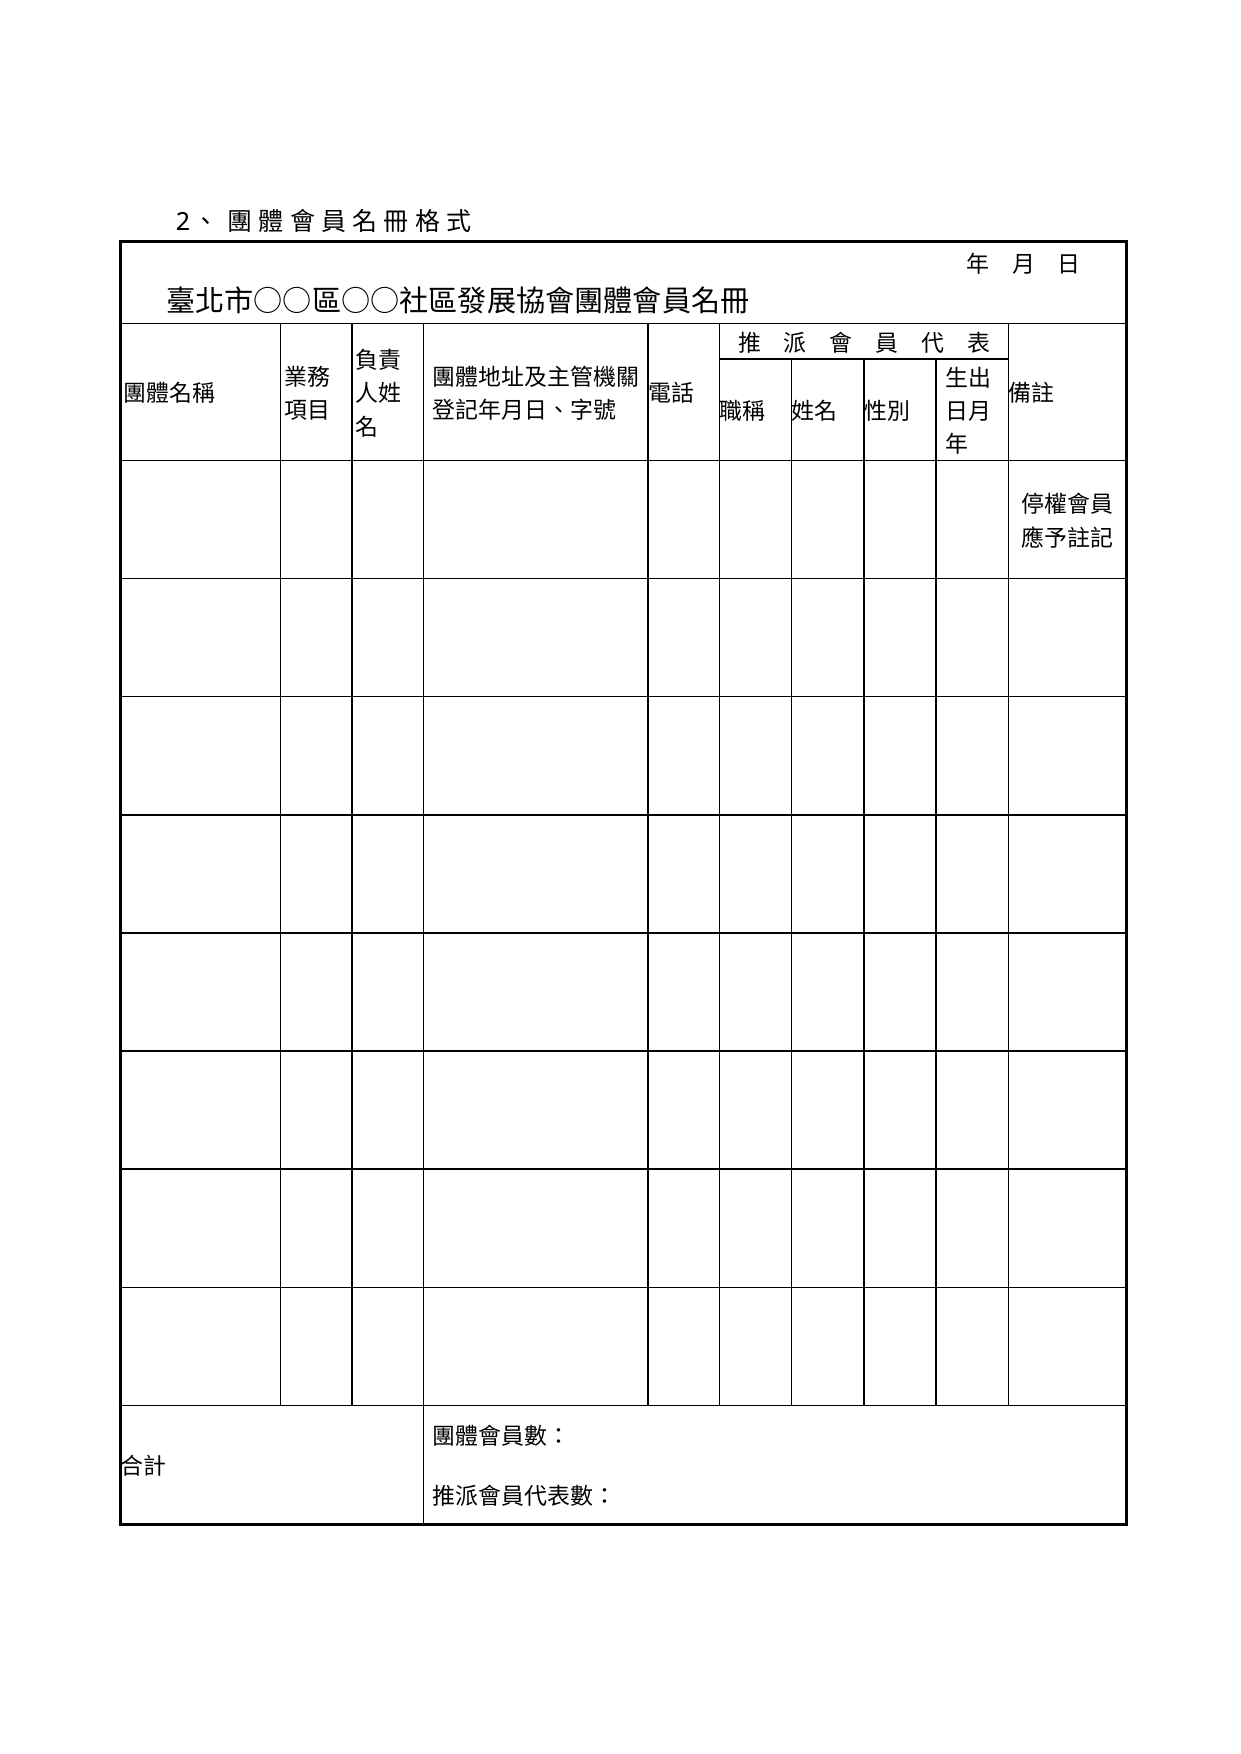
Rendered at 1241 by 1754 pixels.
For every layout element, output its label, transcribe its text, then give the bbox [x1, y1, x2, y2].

table_cell [122, 579, 280, 696]
table_cell [353, 934, 423, 1050]
text 2、團體會員名冊格式 [170, 177, 1120, 240]
table_cell [122, 1170, 280, 1286]
table_cell [649, 934, 719, 1050]
table_cell [649, 816, 719, 932]
table_cell [792, 1170, 863, 1286]
table_cell [649, 697, 719, 814]
table_cell [937, 697, 1008, 814]
table_cell [865, 934, 935, 1050]
table_cell [1009, 1052, 1125, 1168]
table_cell 業務項目 [281, 324, 351, 459]
table_cell [937, 1288, 1008, 1404]
table_cell 停權會員 應予註記 [1009, 461, 1125, 578]
table_cell [792, 697, 863, 814]
table_cell [792, 816, 863, 932]
table_cell [424, 697, 647, 814]
table_cell [424, 816, 647, 932]
table_cell [424, 934, 647, 1050]
table_cell [281, 697, 351, 814]
table_cell [865, 1052, 935, 1168]
table_cell 生出 日月年 [937, 360, 1008, 459]
table_cell [424, 1170, 647, 1286]
table_cell [353, 816, 423, 932]
table_cell [281, 1288, 351, 1404]
table_cell [281, 579, 351, 696]
table_cell [353, 1170, 423, 1286]
table_cell [1009, 934, 1125, 1050]
table_cell [649, 461, 719, 578]
table_cell [1009, 816, 1125, 932]
table_cell [649, 579, 719, 696]
table_cell [865, 461, 935, 578]
table_cell [937, 1052, 1008, 1168]
table_cell [353, 1288, 423, 1404]
table_cell [122, 934, 280, 1050]
table_cell 合計 [122, 1406, 423, 1523]
table_cell [281, 934, 351, 1050]
table_cell 性別 [865, 360, 935, 459]
table_cell [937, 461, 1008, 578]
table_cell [865, 1170, 935, 1286]
table_cell [122, 1052, 280, 1168]
table_cell [792, 579, 863, 696]
table_header 臺北市○○區○○社區發展協會團體會員名冊 年 月 日 [122, 243, 1125, 323]
table_cell [720, 1052, 791, 1168]
table_cell 備註 [1009, 324, 1125, 459]
table_cell [353, 1052, 423, 1168]
table_cell [865, 816, 935, 932]
table_cell [353, 461, 423, 578]
table_cell [720, 816, 791, 932]
table_cell [122, 697, 280, 814]
table_cell [1009, 697, 1125, 814]
table_cell [720, 461, 791, 578]
table_cell [281, 461, 351, 578]
table_cell [792, 1052, 863, 1168]
table_cell [122, 1288, 280, 1404]
table_cell [649, 1052, 719, 1168]
table_cell [865, 1288, 935, 1404]
table_cell [281, 1170, 351, 1286]
table_cell [281, 816, 351, 932]
table_cell [720, 1170, 791, 1286]
table_cell [720, 697, 791, 814]
table_cell [720, 934, 791, 1050]
table_cell [1009, 1288, 1125, 1404]
table_cell [792, 1288, 863, 1404]
table_cell 推 派 會 員 代 表 [720, 324, 1008, 358]
table_cell [937, 1170, 1008, 1286]
table_cell [792, 934, 863, 1050]
table_cell [649, 1288, 719, 1404]
table_cell [865, 697, 935, 814]
table_cell 電話 [649, 324, 719, 459]
table_cell [1009, 1170, 1125, 1286]
table_cell [1009, 579, 1125, 696]
table_cell [122, 816, 280, 932]
table_cell [720, 1288, 791, 1404]
table_cell [122, 461, 280, 578]
table_cell [720, 579, 791, 696]
table_cell 團體地址及主管機關登記年月日、字號 [424, 324, 647, 459]
table_cell [424, 1288, 647, 1404]
table_cell [937, 934, 1008, 1050]
table_cell 職稱 [720, 360, 791, 459]
table_cell 團體名稱 [122, 324, 280, 459]
table_cell 負責人姓名 [353, 324, 423, 459]
table_cell [865, 579, 935, 696]
table_cell [937, 579, 1008, 696]
table_cell [424, 461, 647, 578]
table_cell [424, 579, 647, 696]
table_cell [792, 461, 863, 578]
table_cell [649, 1170, 719, 1286]
table_cell [424, 1052, 647, 1168]
table_cell [281, 1052, 351, 1168]
table_cell [353, 697, 423, 814]
table_cell 姓名 [792, 360, 863, 459]
table_cell 團體會員數： 推派會員代表數： [424, 1406, 1125, 1523]
table_cell [937, 816, 1008, 932]
table_cell [353, 579, 423, 696]
